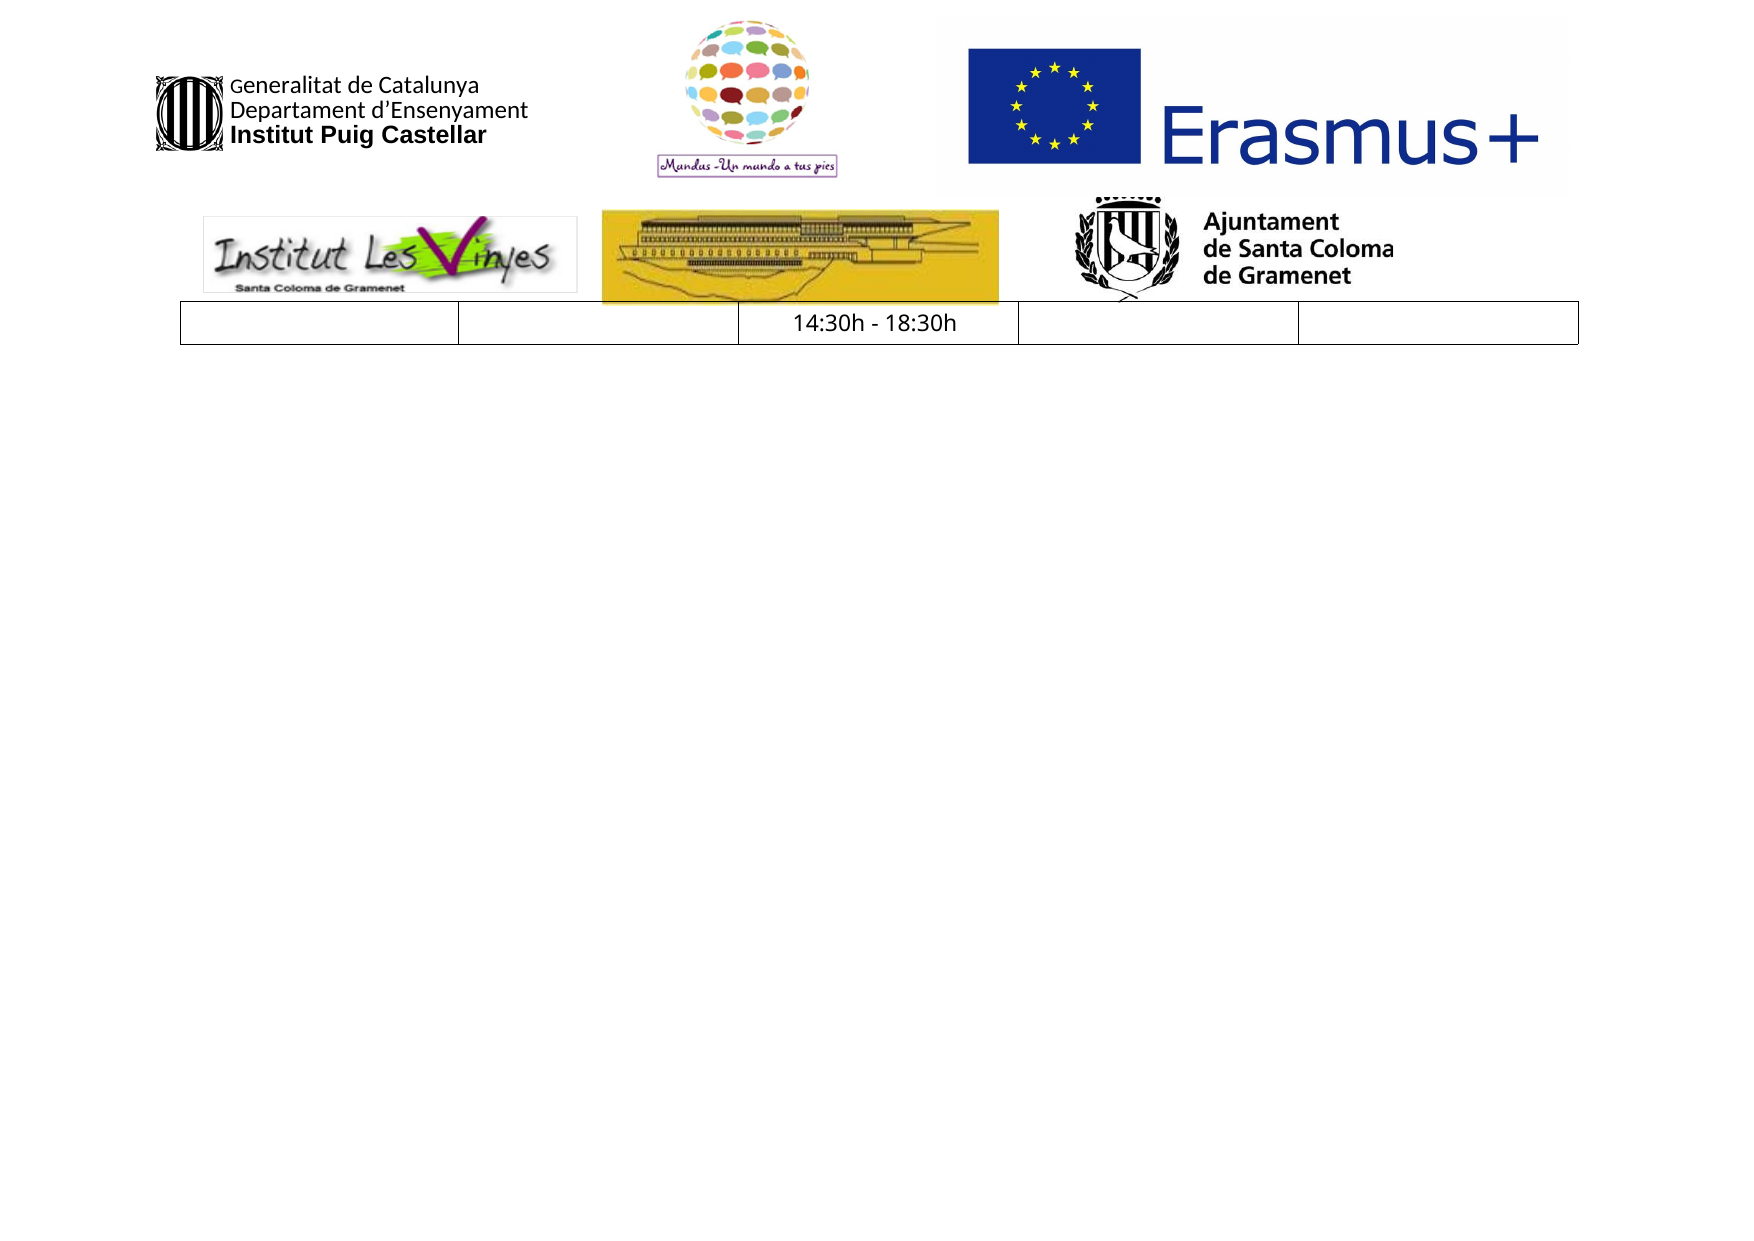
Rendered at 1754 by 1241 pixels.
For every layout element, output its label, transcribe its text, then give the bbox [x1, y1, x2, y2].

table_cell 14:30h - 18:30h [739, 302, 1018, 344]
picture [156, 76, 223, 151]
table_cell -- [1019, 302, 1298, 344]
picture [601, 302, 738, 306]
table_cell -- [181, 302, 458, 344]
picture [202, 216, 579, 294]
picture [601, 209, 1000, 301]
table_cell -- [1299, 302, 1578, 344]
picture [935, 15, 1571, 301]
picture [739, 302, 1000, 306]
table_cell -- [459, 302, 738, 344]
picture [655, 8, 839, 192]
